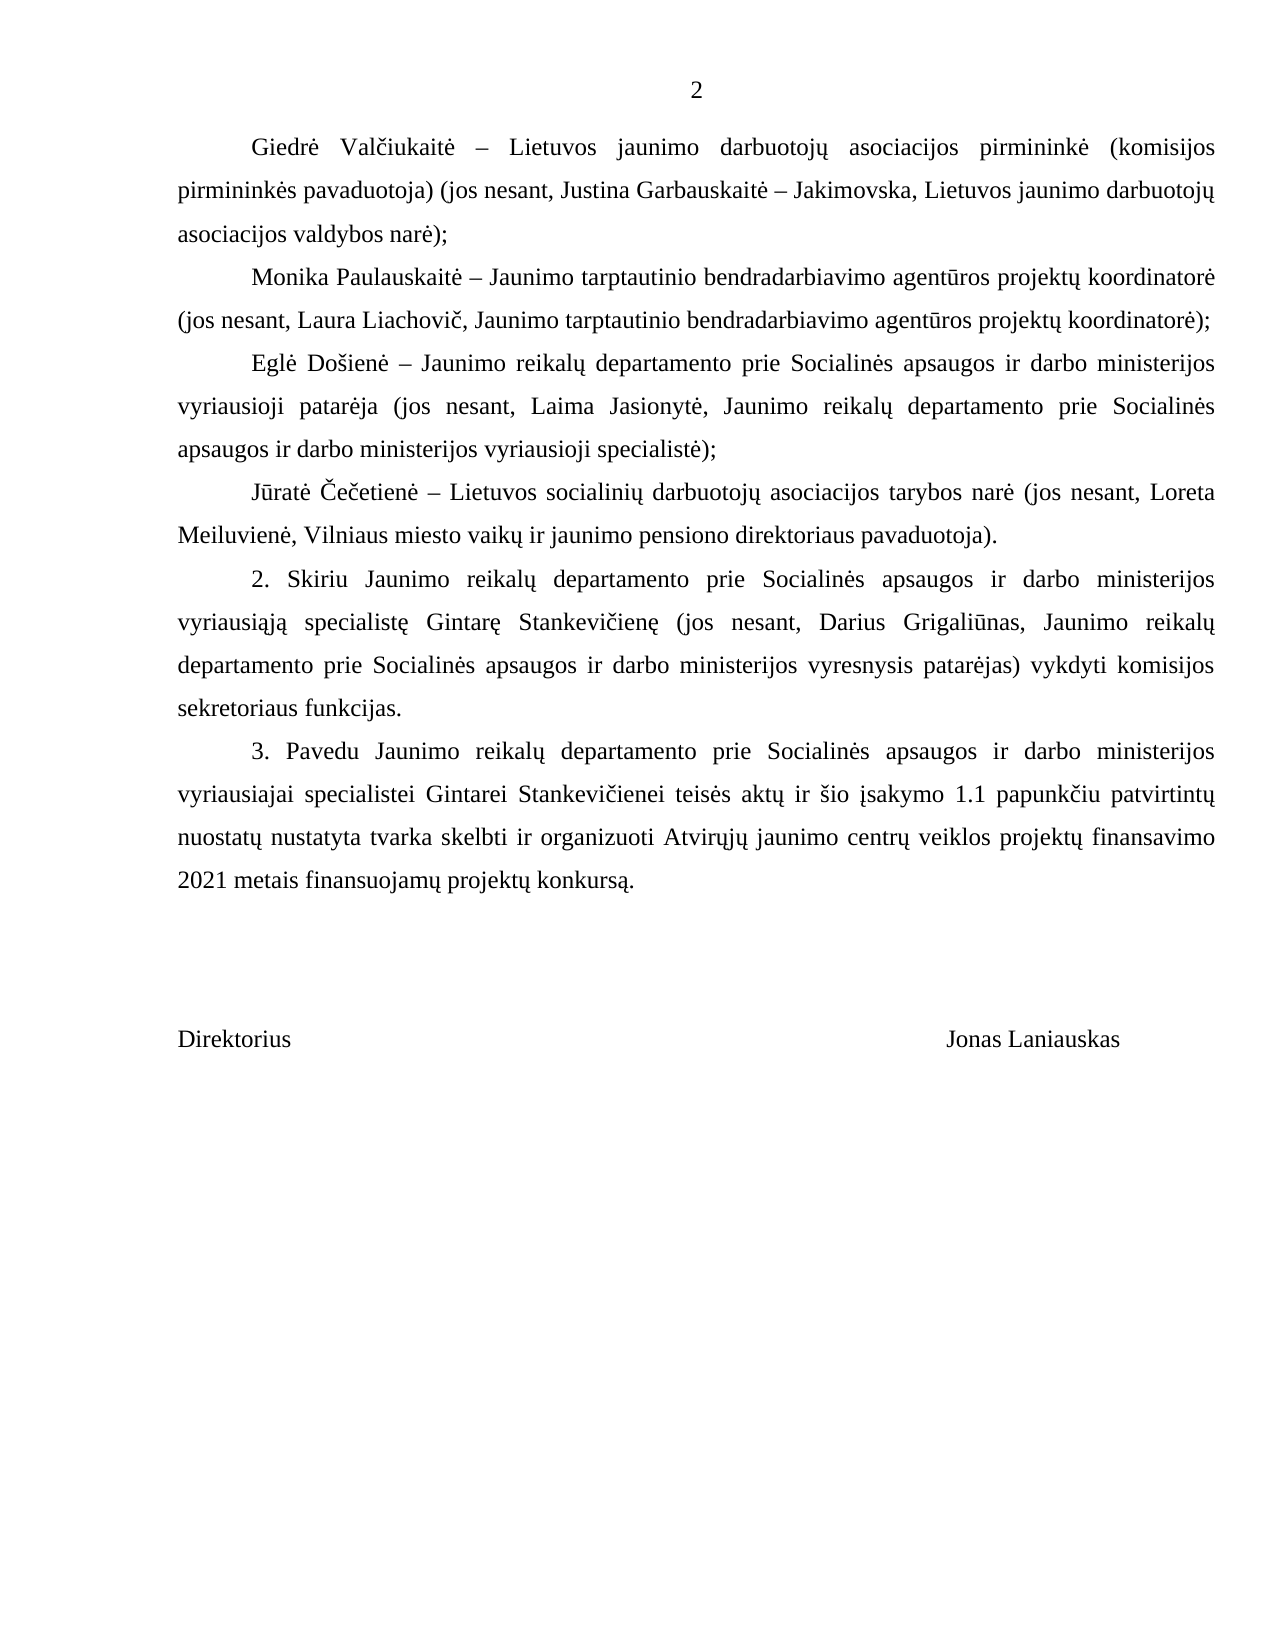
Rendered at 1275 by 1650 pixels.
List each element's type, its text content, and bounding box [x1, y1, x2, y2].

text 3. Pavedu Jaunimo reikalų departamento prie Socialinės apsaugos ir darbo ministerijos vyriausiajai specialistei Gintarei Stankevičienei teisės aktų ir šio įsakymo 1.1 papunkčiu patvirtintų nuostatų nustatyta tvarka skelbti ir organizuoti Atvirųjų jaunimo centrų veiklos projektų finansavimo 2021 metais finansuojamų projektų konkursą. [177, 736, 1216, 894]
text Eglė Došienė – Jaunimo reikalų departamento prie Socialinės apsaugos ir darbo ministerijos vyriausioji patarėja (jos nesant, Laima Jasionytė, Jaunimo reikalų departamento prie Socialinės apsaugos ir darbo ministerijos vyriausioji specialistė); [177, 348, 1216, 463]
text Monika Paulauskaitė – Jaunimo tarptautinio bendradarbiavimo agentūros projektų koordinatorė (jos nesant, Laura Liachovič, Jaunimo tarptautinio bendradarbiavimo agentūros projektų koordinatorė); [177, 262, 1216, 334]
text Jūratė Čečetienė – Lietuvos socialinių darbuotojų asociacijos tarybos narė (jos nesant, Loreta Meiluvienė, Vilniaus miesto vaikų ir jaunimo pensiono direktoriaus pavaduotoja). [177, 477, 1216, 549]
text Giedrė Valčiukaitė – Lietuvos jaunimo darbuotojų asociacijos pirmininkė (komisijos pirmininkės pavaduotoja) (jos nesant, Justina Garbauskaitė – Jakimovska, Lietuvos jaunimo darbuotojų asociacijos valdybos narė); [177, 132, 1216, 247]
text Direktorius Jonas Laniauskas [177, 1024, 1216, 1052]
text 2. Skiriu Jaunimo reikalų departamento prie Socialinės apsaugos ir darbo ministerijos vyriausiąją specialistę Gintarę Stankevičienę (jos nesant, Darius Grigaliūnas, Jaunimo reikalų departamento prie Socialinės apsaugos ir darbo ministerijos vyresnysis patarėjas) vykdyti komisijos sekretoriaus funkcijas. [177, 564, 1216, 722]
